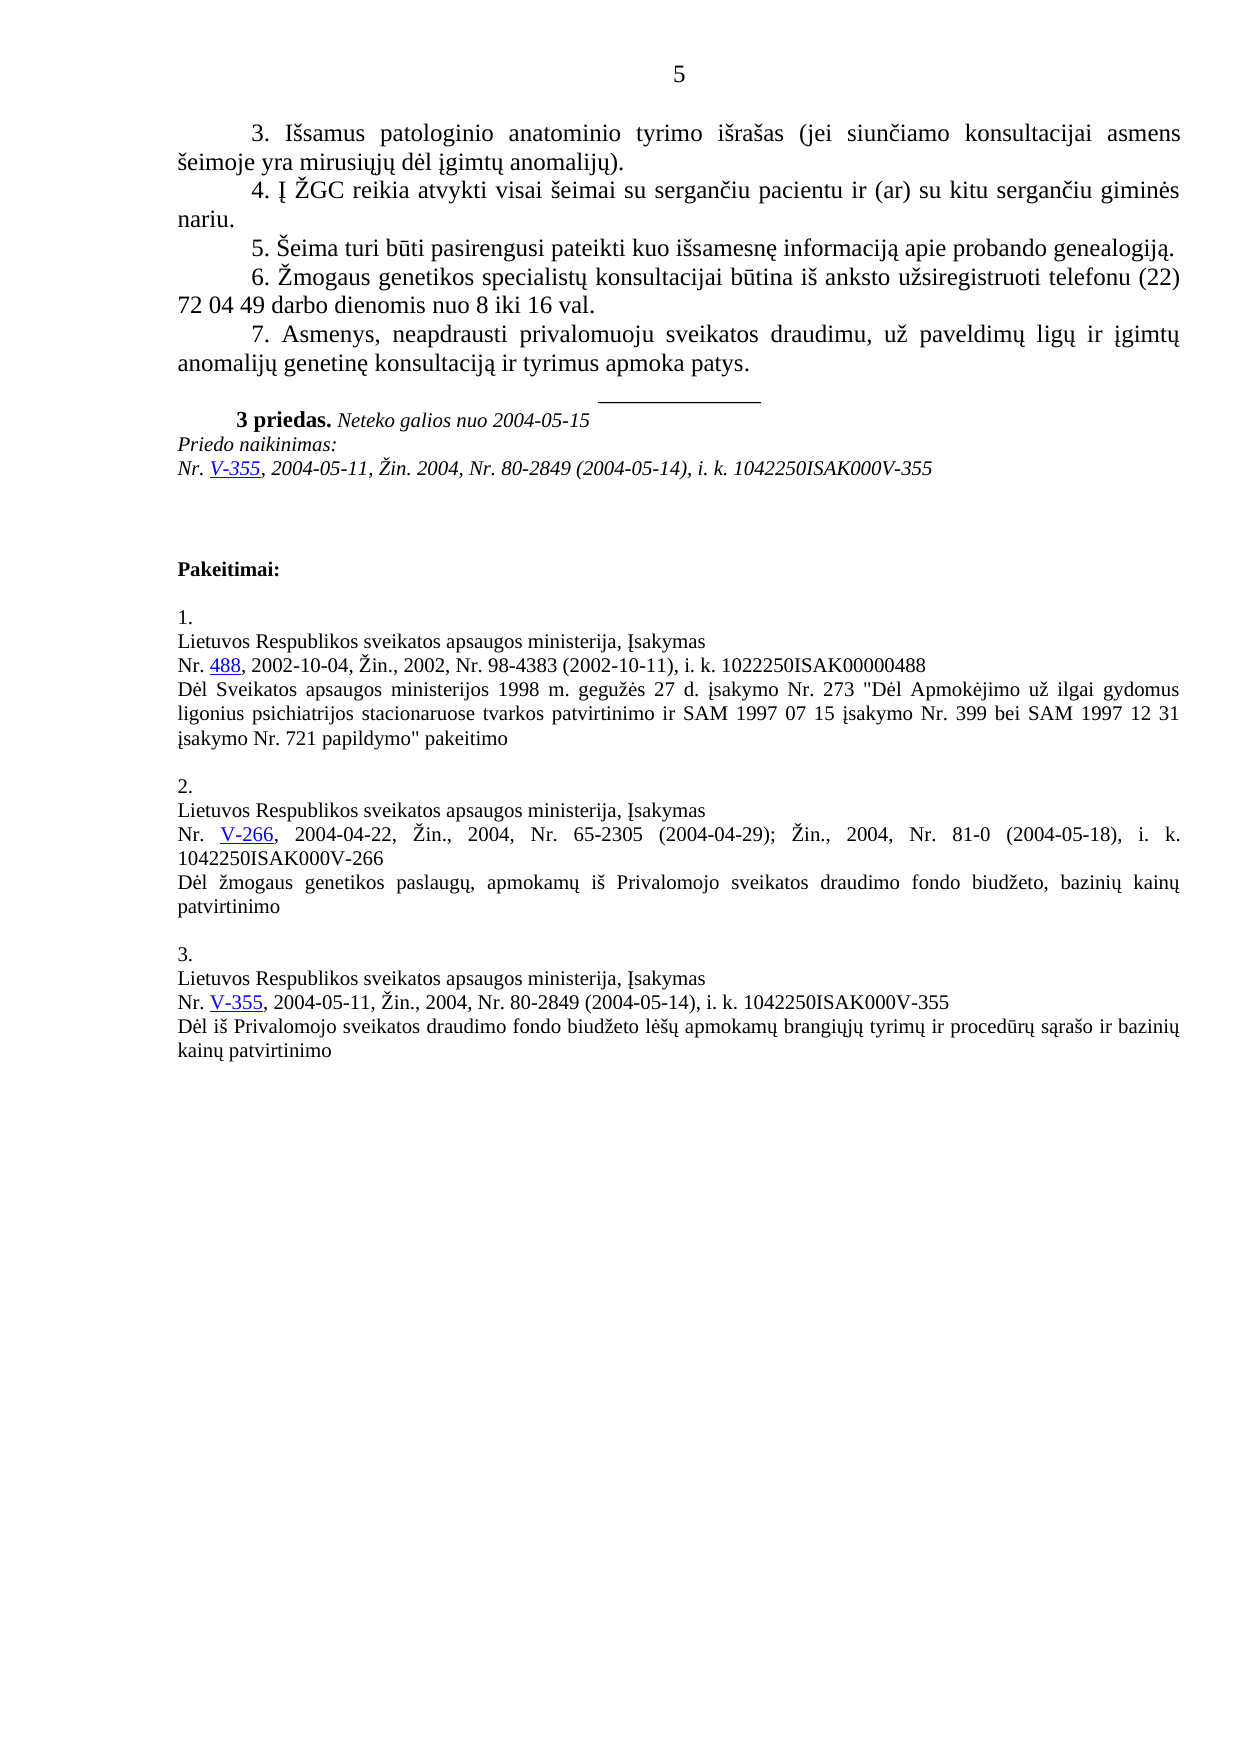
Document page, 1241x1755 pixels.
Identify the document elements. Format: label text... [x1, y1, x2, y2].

text Pakeitimai: [177, 557, 1181, 581]
text Nr. V-355, 2004-05-11, Žin. 2004, Nr. 80-2849 (2004-05-14), i. k. 1042250ISAK000V-355 [177, 456, 1181, 480]
text 5. Šeima turi būti pasirengusi pateikti kuo išsamesnę informaciją apie probando genealogiją. [177, 233, 1181, 262]
text 6. Žmogaus genetikos specialistų konsultacijai būtina iš anksto užsiregistruoti telefonu (22) 72 04 49 darbo dienomis nuo 8 iki 16 val. [177, 262, 1181, 319]
text Lietuvos Respublikos sveikatos apsaugos ministerija, Įsakymas [177, 798, 1181, 822]
text Nr. V-355, 2004-05-11, Žin., 2004, Nr. 80-2849 (2004-05-14), i. k. 1042250ISAK000V-355 [177, 990, 1181, 1014]
text Dėl žmogaus genetikos paslaugų, apmokamų iš Privalomojo sveikatos draudimo fondo biudžeto, bazinių kainų patvirtinimo [177, 870, 1181, 918]
text _____________ [177, 377, 1181, 406]
text 3. [177, 942, 1181, 966]
text Nr. V-266, 2004-04-22, Žin., 2004, Nr. 65-2305 (2004-04-29); Žin., 2004, Nr. 81-0 (2004-05-18), i. k. 1042250ISAK000V-266 [177, 822, 1181, 870]
text Nr. 488, 2002-10-04, Žin., 2002, Nr. 98-4383 (2002-10-11), i. k. 1022250ISAK00000488 [177, 653, 1181, 677]
text 3 priedas. Neteko galios nuo 2004-05-15 [177, 406, 1181, 432]
text Dėl Sveikatos apsaugos ministerijos 1998 m. gegužės 27 d. įsakymo Nr. 273 "Dėl Apmokėjimo už ilgai gydomus ligonius psichiatrijos stacionaruose tvarkos patvirtinimo ir SAM 1997 07 15 įsakymo Nr. 399 bei SAM 1997 12 31 įsakymo Nr. 721 papildymo" pakeitimo [177, 677, 1181, 749]
text 4. Į ŽGC reikia atvykti visai šeimai su sergančiu pacientu ir (ar) su kitu sergančiu giminės nariu. [177, 176, 1181, 233]
text Priedo naikinimas: [177, 432, 1181, 456]
text 3. Išsamus patologinio anatominio tyrimo išrašas (jei siunčiamo konsultacijai asmens šeimoje yra mirusiųjų dėl įgimtų anomalijų). [177, 118, 1181, 176]
text 7. Asmenys, neapdrausti privalomuoju sveikatos draudimu, už paveldimų ligų ir įgimtų anomalijų genetinę konsultaciją ir tyrimus apmoka patys. [177, 319, 1181, 377]
text Lietuvos Respublikos sveikatos apsaugos ministerija, Įsakymas [177, 966, 1181, 990]
text Dėl iš Privalomojo sveikatos draudimo fondo biudžeto lėšų apmokamų brangiųjų tyrimų ir procedūrų sąrašo ir bazinių kainų patvirtinimo [177, 1014, 1181, 1062]
text Lietuvos Respublikos sveikatos apsaugos ministerija, Įsakymas [177, 629, 1181, 653]
text 2. [177, 773, 1181, 798]
text 1. [177, 605, 1181, 629]
